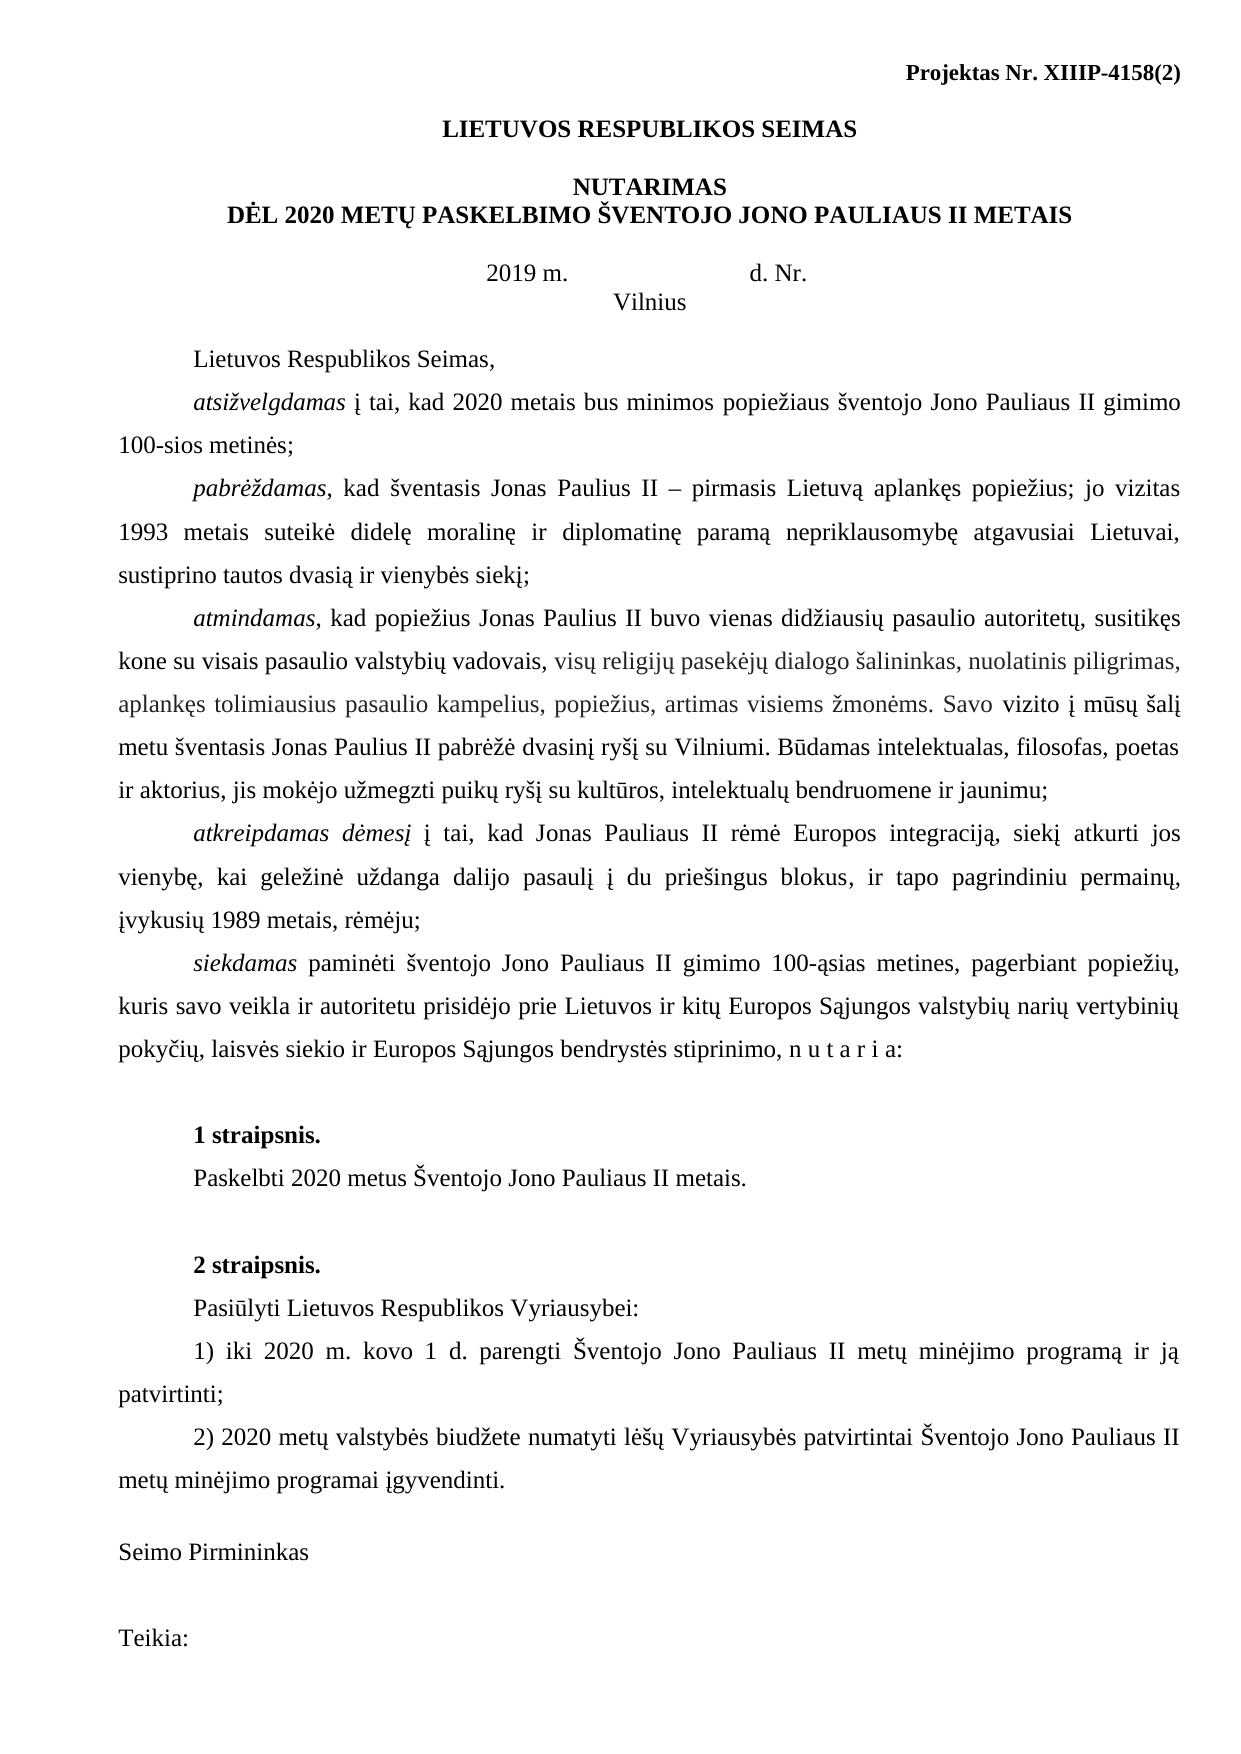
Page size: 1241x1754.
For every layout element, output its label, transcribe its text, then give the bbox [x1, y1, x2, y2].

text DĖL 2020 METŲ PASKELBIMO ŠVENTOJO JONO PAULIAUS ii METAIS [118, 200, 1181, 229]
text LIETUVOS RESPUBLIKOS SEIMAS [118, 114, 1181, 143]
text atsižvelgdamas į tai, kad 2020 metais bus minimos popiežiaus šventojo Jono Pauliaus II gimimo 100-sios metinės; [118, 387, 1181, 459]
text NUTARIMAS [118, 172, 1181, 200]
text siekdamas paminėti šventojo Jono Pauliaus II gimimo 100-ąsias metines, pagerbiant popiežių, kuris savo veikla ir autoritetu prisidėjo prie Lietuvos ir kitų Europos Sąjungos valstybių narių vertybinių pokyčių, laisvės siekio ir Europos Sąjungos bendrystės stiprinimo, nutaria: [118, 948, 1181, 1063]
text 2) 2020 metų valstybės biudžete numatyti lėšų Vyriausybės patvirtintai Šventojo Jono Pauliaus II metų minėjimo programai įgyvendinti. [118, 1422, 1181, 1494]
text Vilnius [118, 287, 1181, 315]
text 1) iki 2020 m. kovo 1 d. parengti Šventojo Jono Pauliaus II metų minėjimo programą ir ją patvirtinti; [118, 1336, 1181, 1408]
text Lietuvos Respublikos Seimas, [118, 344, 1181, 373]
text 2019 m. d. Nr. [118, 258, 1181, 287]
text Pasiūlyti Lietuvos Respublikos Vyriausybei: [118, 1293, 1181, 1322]
text Projektas Nr. XIIIP-4158(2) [118, 59, 1181, 85]
text Paskelbti 2020 metus Šventojo Jono Pauliaus II metais. [118, 1163, 1181, 1192]
text 2 straipsnis. [118, 1250, 1181, 1278]
text 1 straipsnis. [118, 1120, 1181, 1149]
text Teikia: [118, 1623, 1181, 1652]
text pabrėždamas, kad šventasis Jonas Paulius II – pirmasis Lietuvą aplankęs popiežius; jo vizitas 1993 metais suteikė didelę moralinę ir diplomatinę paramą nepriklausomybę atgavusiai Lietuvai, sustiprino tautos dvasią ir vienybės siekį; [118, 473, 1181, 588]
text atkreipdamas dėmesį į tai, kad Jonas Pauliaus II rėmė Europos integraciją, siekį atkurti jos vienybę, kai geležinė uždanga dalijo pasaulį į du priešingus blokus, ir tapo pagrindiniu permainų, įvykusių 1989 metais, rėmėju; [118, 818, 1181, 933]
text Seimo Pirmininkas [118, 1537, 1181, 1566]
text atmindamas, kad popiežius Jonas Paulius II buvo vienas didžiausių pasaulio autoritetų, susitikęs kone su visais pasaulio valstybių vadovais, visų religijų pasekėjų dialogo šalininkas, nuolatinis piligrimas, aplankęs tolimiausius pasaulio kampelius, popiežius, artimas visiems žmonėms. Savo vizito į mūsų šalį metu šventasis Jonas Paulius II pabrėžė dvasinį ryšį su Vilniumi. Būdamas intelektualas, filosofas, poetas ir aktorius, jis mokėjo užmegzti puikų ryšį su kultūros, intelektualų bendruomene ir jaunimu; [118, 603, 1181, 804]
